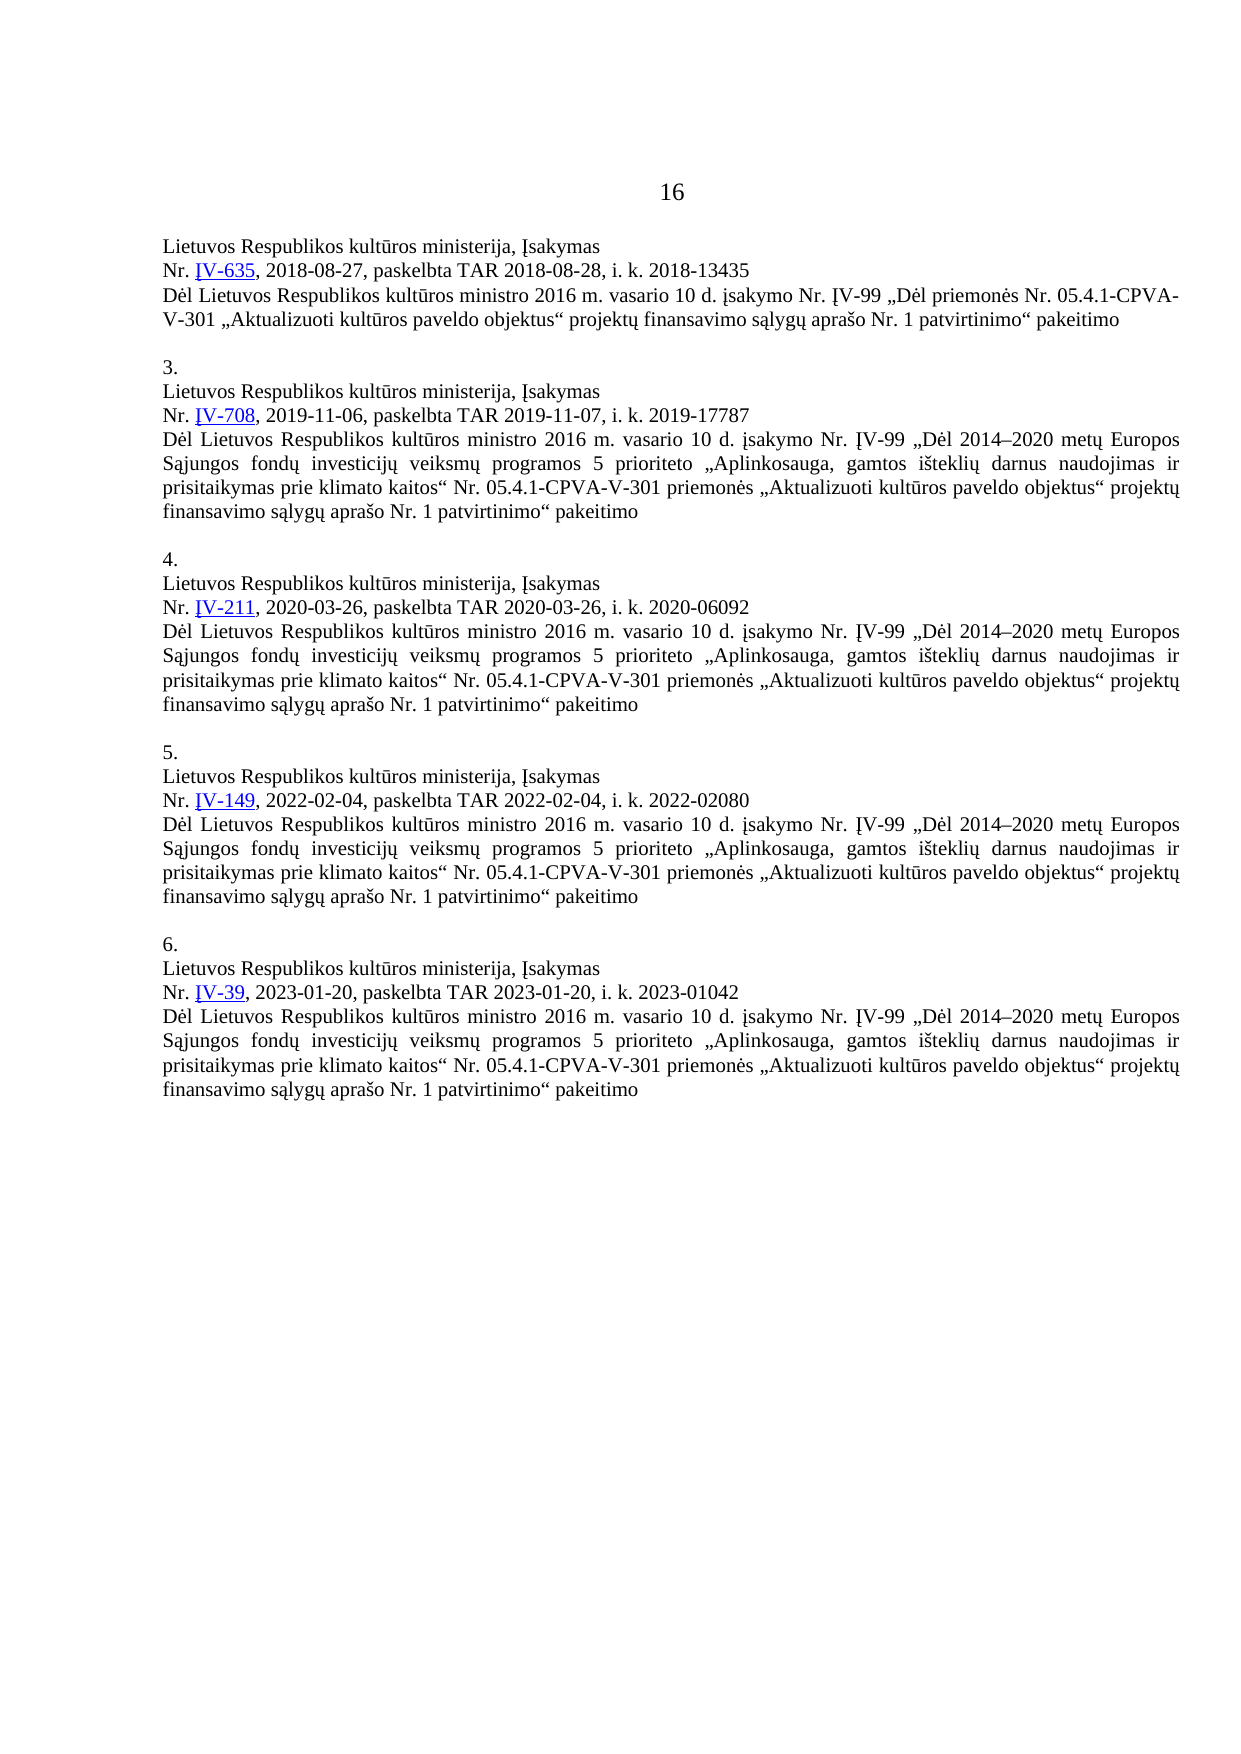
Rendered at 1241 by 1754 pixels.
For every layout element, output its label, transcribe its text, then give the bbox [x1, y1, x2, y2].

text Nr. ĮV-149, 2022-02-04, paskelbta TAR 2022-02-04, i. k. 2022-02080 [162, 788, 1181, 812]
text Lietuvos Respublikos kultūros ministerija, Įsakymas [162, 379, 1181, 403]
text Nr. ĮV-211, 2020-03-26, paskelbta TAR 2020-03-26, i. k. 2020-06092 [162, 595, 1181, 619]
text Dėl Lietuvos Respublikos kultūros ministro 2016 m. vasario 10 d. įsakymo Nr. ĮV-99 „Dėl 2014–2020 metų Europos Sąjungos fondų investicijų veiksmų programos 5 prioriteto „Aplinkosauga, gamtos išteklių darnus naudojimas ir prisitaikymas prie klimato kaitos“ Nr. 05.4.1-CPVA-V-301 priemonės „Aktualizuoti kultūros paveldo objektus“ projektų finansavimo sąlygų aprašo Nr. 1 patvirtinimo“ pakeitimo [162, 619, 1181, 716]
text Dėl Lietuvos Respublikos kultūros ministro 2016 m. vasario 10 d. įsakymo Nr. ĮV-99 „Dėl 2014–2020 metų Europos Sąjungos fondų investicijų veiksmų programos 5 prioriteto „Aplinkosauga, gamtos išteklių darnus naudojimas ir prisitaikymas prie klimato kaitos“ Nr. 05.4.1-CPVA-V-301 priemonės „Aktualizuoti kultūros paveldo objektus“ projektų finansavimo sąlygų aprašo Nr. 1 patvirtinimo“ pakeitimo [162, 1004, 1181, 1101]
text Nr. ĮV-635, 2018-08-27, paskelbta TAR 2018-08-28, i. k. 2018-13435 [162, 258, 1181, 282]
text 5. [162, 740, 1181, 764]
text Nr. ĮV-708, 2019-11-06, paskelbta TAR 2019-11-07, i. k. 2019-17787 [162, 403, 1181, 427]
text 6. [162, 932, 1181, 956]
text Lietuvos Respublikos kultūros ministerija, Įsakymas [162, 571, 1181, 595]
text Lietuvos Respublikos kultūros ministerija, Įsakymas [162, 234, 1181, 258]
text Lietuvos Respublikos kultūros ministerija, Įsakymas [162, 956, 1181, 980]
text 4. [162, 547, 1181, 571]
text Nr. ĮV-39, 2023-01-20, paskelbta TAR 2023-01-20, i. k. 2023-01042 [162, 980, 1181, 1004]
text Dėl Lietuvos Respublikos kultūros ministro 2016 m. vasario 10 d. įsakymo Nr. ĮV-99 „Dėl 2014–2020 metų Europos Sąjungos fondų investicijų veiksmų programos 5 prioriteto „Aplinkosauga, gamtos išteklių darnus naudojimas ir prisitaikymas prie klimato kaitos“ Nr. 05.4.1-CPVA-V-301 priemonės „Aktualizuoti kultūros paveldo objektus“ projektų finansavimo sąlygų aprašo Nr. 1 patvirtinimo“ pakeitimo [162, 427, 1181, 523]
text Dėl Lietuvos Respublikos kultūros ministro 2016 m. vasario 10 d. įsakymo Nr. ĮV-99 „Dėl 2014–2020 metų Europos Sąjungos fondų investicijų veiksmų programos 5 prioriteto „Aplinkosauga, gamtos išteklių darnus naudojimas ir prisitaikymas prie klimato kaitos“ Nr. 05.4.1-CPVA-V-301 priemonės „Aktualizuoti kultūros paveldo objektus“ projektų finansavimo sąlygų aprašo Nr. 1 patvirtinimo“ pakeitimo [162, 812, 1181, 908]
text Dėl Lietuvos Respublikos kultūros ministro 2016 m. vasario 10 d. įsakymo Nr. ĮV-99 „Dėl priemonės Nr. 05.4.1-CPVA-V-301 „Aktualizuoti kultūros paveldo objektus“ projektų finansavimo sąlygų aprašo Nr. 1 patvirtinimo“ pakeitimo [162, 282, 1181, 331]
text Lietuvos Respublikos kultūros ministerija, Įsakymas [162, 764, 1181, 788]
text 3. [162, 355, 1181, 379]
